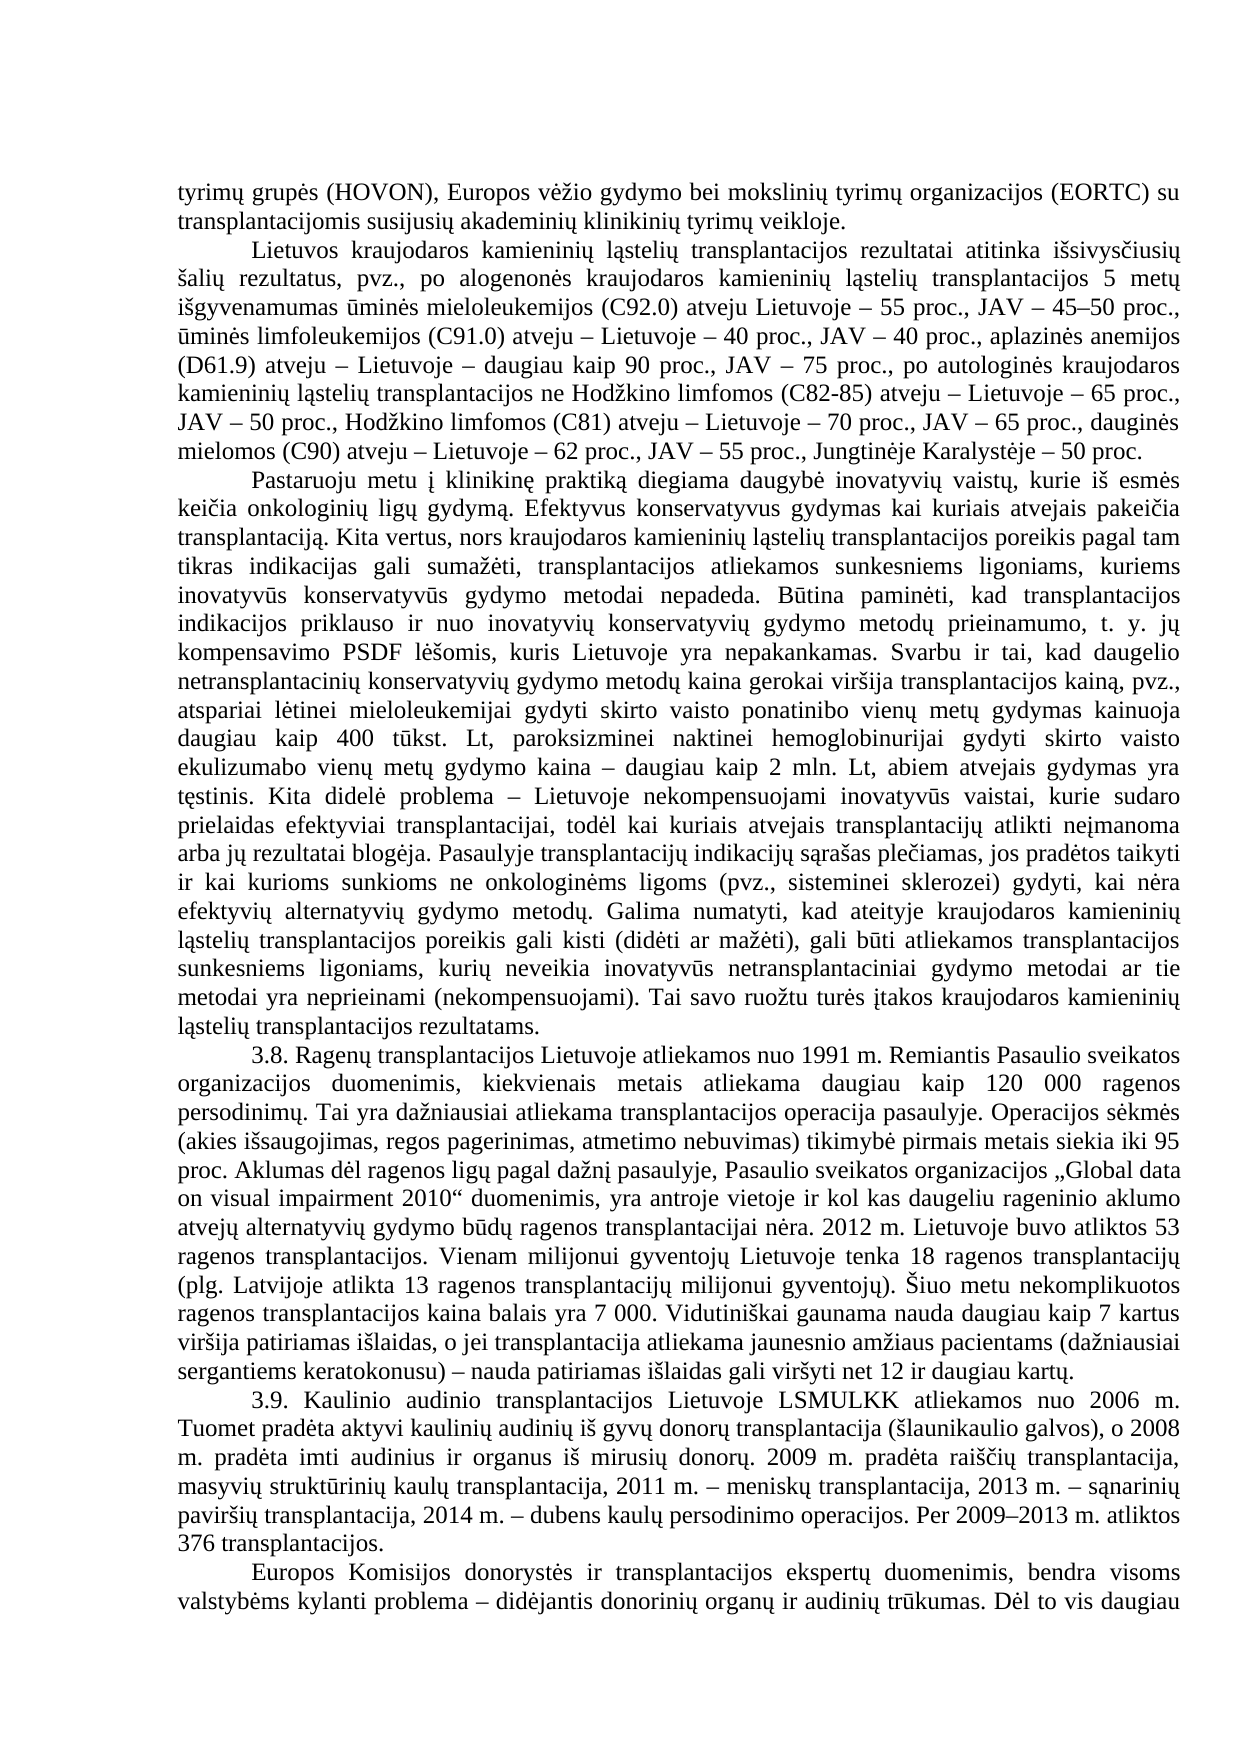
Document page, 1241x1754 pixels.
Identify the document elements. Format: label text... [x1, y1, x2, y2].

text tyrimų grupės (HOVON), Europos vėžio gydymo bei mokslinių tyrimų organizacijos (EORTC) su transplantacijomis susijusių akademinių klinikinių tyrimų veikloje. [177, 177, 1181, 235]
text 3.8. Ragenų transplantacijos Lietuvoje atliekamos nuo 1991 m. Remiantis Pasaulio sveikatos organizacijos duomenimis, kiekvienais metais atliekama daugiau kaip 120 000 ragenos persodinimų. Tai yra dažniausiai atliekama transplantacijos operacija pasaulyje. Operacijos sėkmės (akies išsaugojimas, regos pagerinimas, atmetimo nebuvimas) tikimybė pirmais metais siekia iki 95 proc. Aklumas dėl ragenos ligų pagal dažnį pasaulyje, Pasaulio sveikatos organizacijos „Global data on visual impairment 2010“ duomenimis, yra antroje vietoje ir kol kas daugeliu rageninio aklumo atvejų alternatyvių gydymo būdų ragenos transplantacijai nėra. 2012 m. Lietuvoje buvo atliktos 53 ragenos transplantacijos. Vienam milijonui gyventojų Lietuvoje tenka 18 ragenos transplantacijų (plg. Latvijoje atlikta 13 ragenos transplantacijų milijonui gyventojų). Šiuo metu nekomplikuotos ragenos transplantacijos kaina balais yra 7 000. Vidutiniškai gaunama nauda daugiau kaip 7 kartus viršija patiriamas išlaidas, o jei transplantacija atliekama jaunesnio amžiaus pacientams (dažniausiai sergantiems keratokonusu) – nauda patiriamas išlaidas gali viršyti net 12 ir daugiau kartų. [177, 1040, 1181, 1385]
text Lietuvos kraujodaros kamieninių ląstelių transplantacijos rezultatai atitinka išsivysčiusių šalių rezultatus, pvz., po alogenonės kraujodaros kamieninių ląstelių transplantacijos 5 metų išgyvenamumas ūminės mieloleukemijos (C92.0) atveju Lietuvoje – 55 proc., JAV – 45–50 proc., ūminės limfoleukemijos (C91.0) atveju – Lietuvoje – 40 proc., JAV – 40 proc., aplazinės anemijos (D61.9) atveju – Lietuvoje – daugiau kaip 90 proc., JAV – 75 proc., po autologinės kraujodaros kamieninių ląstelių transplantacijos ne Hodžkino limfomos (C82-85) atveju – Lietuvoje – 65 proc., JAV – 50 proc., Hodžkino limfomos (C81) atveju – Lietuvoje – 70 proc., JAV – 65 proc., dauginės mielomos (C90) atveju – Lietuvoje – 62 proc., JAV – 55 proc., Jungtinėje Karalystėje – 50 proc. [177, 235, 1181, 465]
text Pastaruoju metu į klinikinę praktiką diegiama daugybė inovatyvių vaistų, kurie iš esmės keičia onkologinių ligų gydymą. Efektyvus konservatyvus gydymas kai kuriais atvejais pakeičia transplantaciją. Kita vertus, nors kraujodaros kamieninių ląstelių transplantacijos poreikis pagal tam tikras indikacijas gali sumažėti, transplantacijos atliekamos sunkesniems ligoniams, kuriems inovatyvūs konservatyvūs gydymo metodai nepadeda. Būtina paminėti, kad transplantacijos indikacijos priklauso ir nuo inovatyvių konservatyvių gydymo metodų prieinamumo, t. y. jų kompensavimo PSDF lėšomis, kuris Lietuvoje yra nepakankamas. Svarbu ir tai, kad daugelio netransplantacinių konservatyvių gydymo metodų kaina gerokai viršija transplantacijos kainą, pvz., atspariai lėtinei mieloleukemijai gydyti skirto vaisto ponatinibo vienų metų gydymas kainuoja daugiau kaip 400 tūkst. Lt, paroksizminei naktinei hemoglobinurijai gydyti skirto vaisto ekulizumabo vienų metų gydymo kaina – daugiau kaip 2 mln. Lt, abiem atvejais gydymas yra tęstinis. Kita didelė problema – Lietuvoje nekompensuojami inovatyvūs vaistai, kurie sudaro prielaidas efektyviai transplantacijai, todėl kai kuriais atvejais transplantacijų atlikti neįmanoma arba jų rezultatai blogėja. Pasaulyje transplantacijų indikacijų sąrašas plečiamas, jos pradėtos taikyti ir kai kurioms sunkioms ne onkologinėms ligoms (pvz., sisteminei sklerozei) gydyti, kai nėra efektyvių alternatyvių gydymo metodų. Galima numatyti, kad ateityje kraujodaros kamieninių ląstelių transplantacijos poreikis gali kisti (didėti ar mažėti), gali būti atliekamos transplantacijos sunkesniems ligoniams, kurių neveikia inovatyvūs netransplantaciniai gydymo metodai ar tie metodai yra neprieinami (nekompensuojami). Tai savo ruožtu turės įtakos kraujodaros kamieninių ląstelių transplantacijos rezultatams. [177, 465, 1181, 1040]
text 3.9. Kaulinio audinio transplantacijos Lietuvoje LSMULKK atliekamos nuo 2006 m. Tuomet pradėta aktyvi kaulinių audinių iš gyvų donorų transplantacija (šlaunikaulio galvos), o 2008 m. pradėta imti audinius ir organus iš mirusių donorų. 2009 m. pradėta raiščių transplantacija, masyvių struktūrinių kaulų transplantacija, 2011 m. – meniskų transplantacija, 2013 m. – sąnarinių paviršių transplantacija, 2014 m. – dubens kaulų persodinimo operacijos. Per 2009–2013 m. atliktos 376 transplantacijos. [177, 1385, 1181, 1557]
text Europos Komisijos donorystės ir transplantacijos ekspertų duomenimis, bendra visoms valstybėms kylanti problema – didėjantis donorinių organų ir audinių trūkumas. Dėl to vis daugiau [177, 1557, 1181, 1615]
